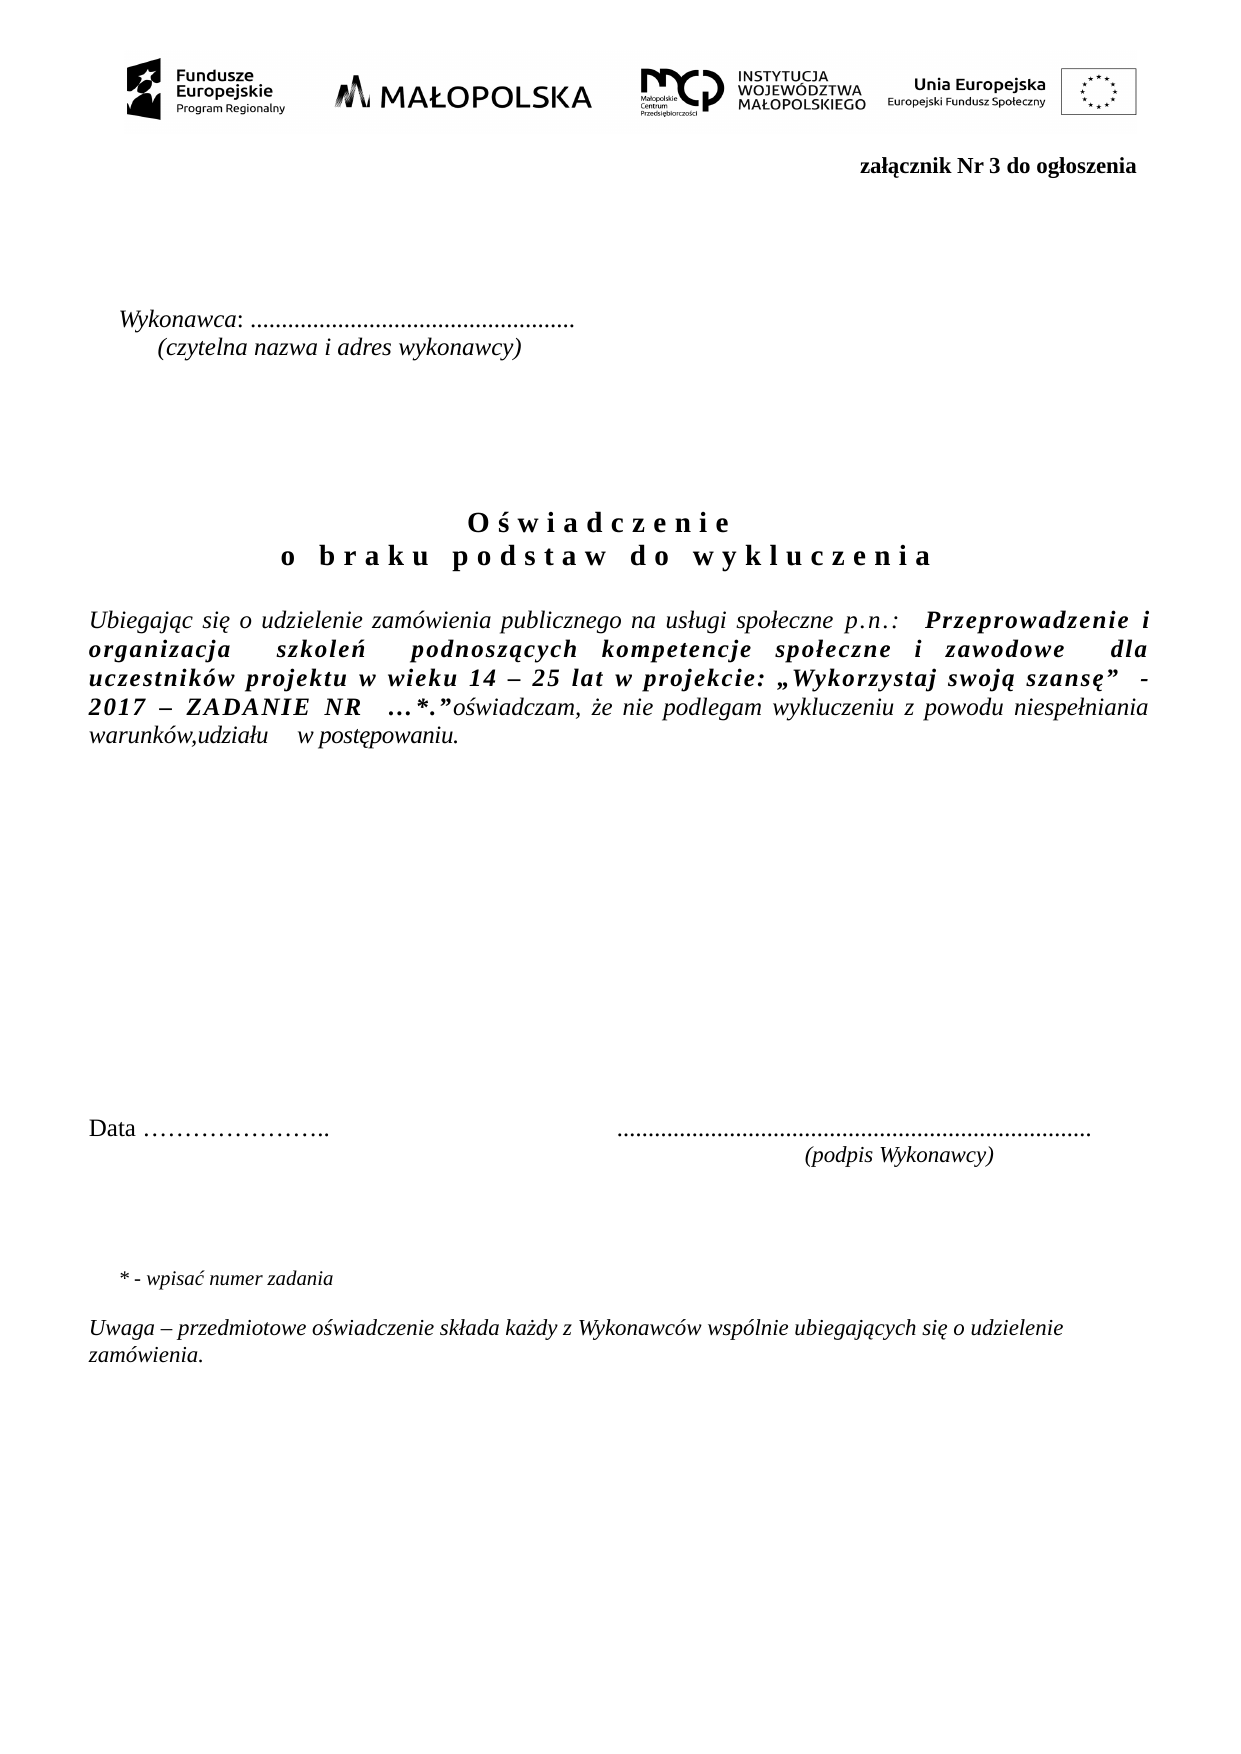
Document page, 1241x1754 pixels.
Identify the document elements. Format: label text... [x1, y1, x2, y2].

text (czytelna nazwa i adres wykonawcy) [89, 332, 1137, 361]
text Data ………………….. ............................................................................ [89, 1113, 1137, 1141]
text Ubiegając się o udzielenie zamówienia publicznego na usługi społeczne p.n.: Przeprowadzenie i organizacja szkoleń podnoszących kompetencje społeczne i zawodowe dla uczestników projektu w wieku 14 – 25 lat w projekcie: „Wykorzystaj swoją szansę” - 2017 – ZADANIE NR …*.”oświadczam, że nie podlegam wykluczeniu z powodu niespełniania warunków,udziału w postępowaniu. [89, 606, 1152, 749]
picture [124, 50, 1137, 134]
text Uwaga – przedmiotowe oświadczenie składa każdy z Wykonawców wspólnie ubiegających się o udzielenie zamówienia. [89, 1314, 1137, 1367]
text o braku podstaw do wykluczenia [118, 538, 1093, 572]
text (podpis Wykonawcy) [650, 1141, 1137, 1168]
text Wykonawca: .................................................... [118, 304, 1137, 332]
text * - wpisać numer zadania [118, 1266, 1137, 1290]
text załącznik Nr 3 do ogłoszenia [89, 152, 1137, 178]
text Oświadczenie [118, 505, 1093, 538]
